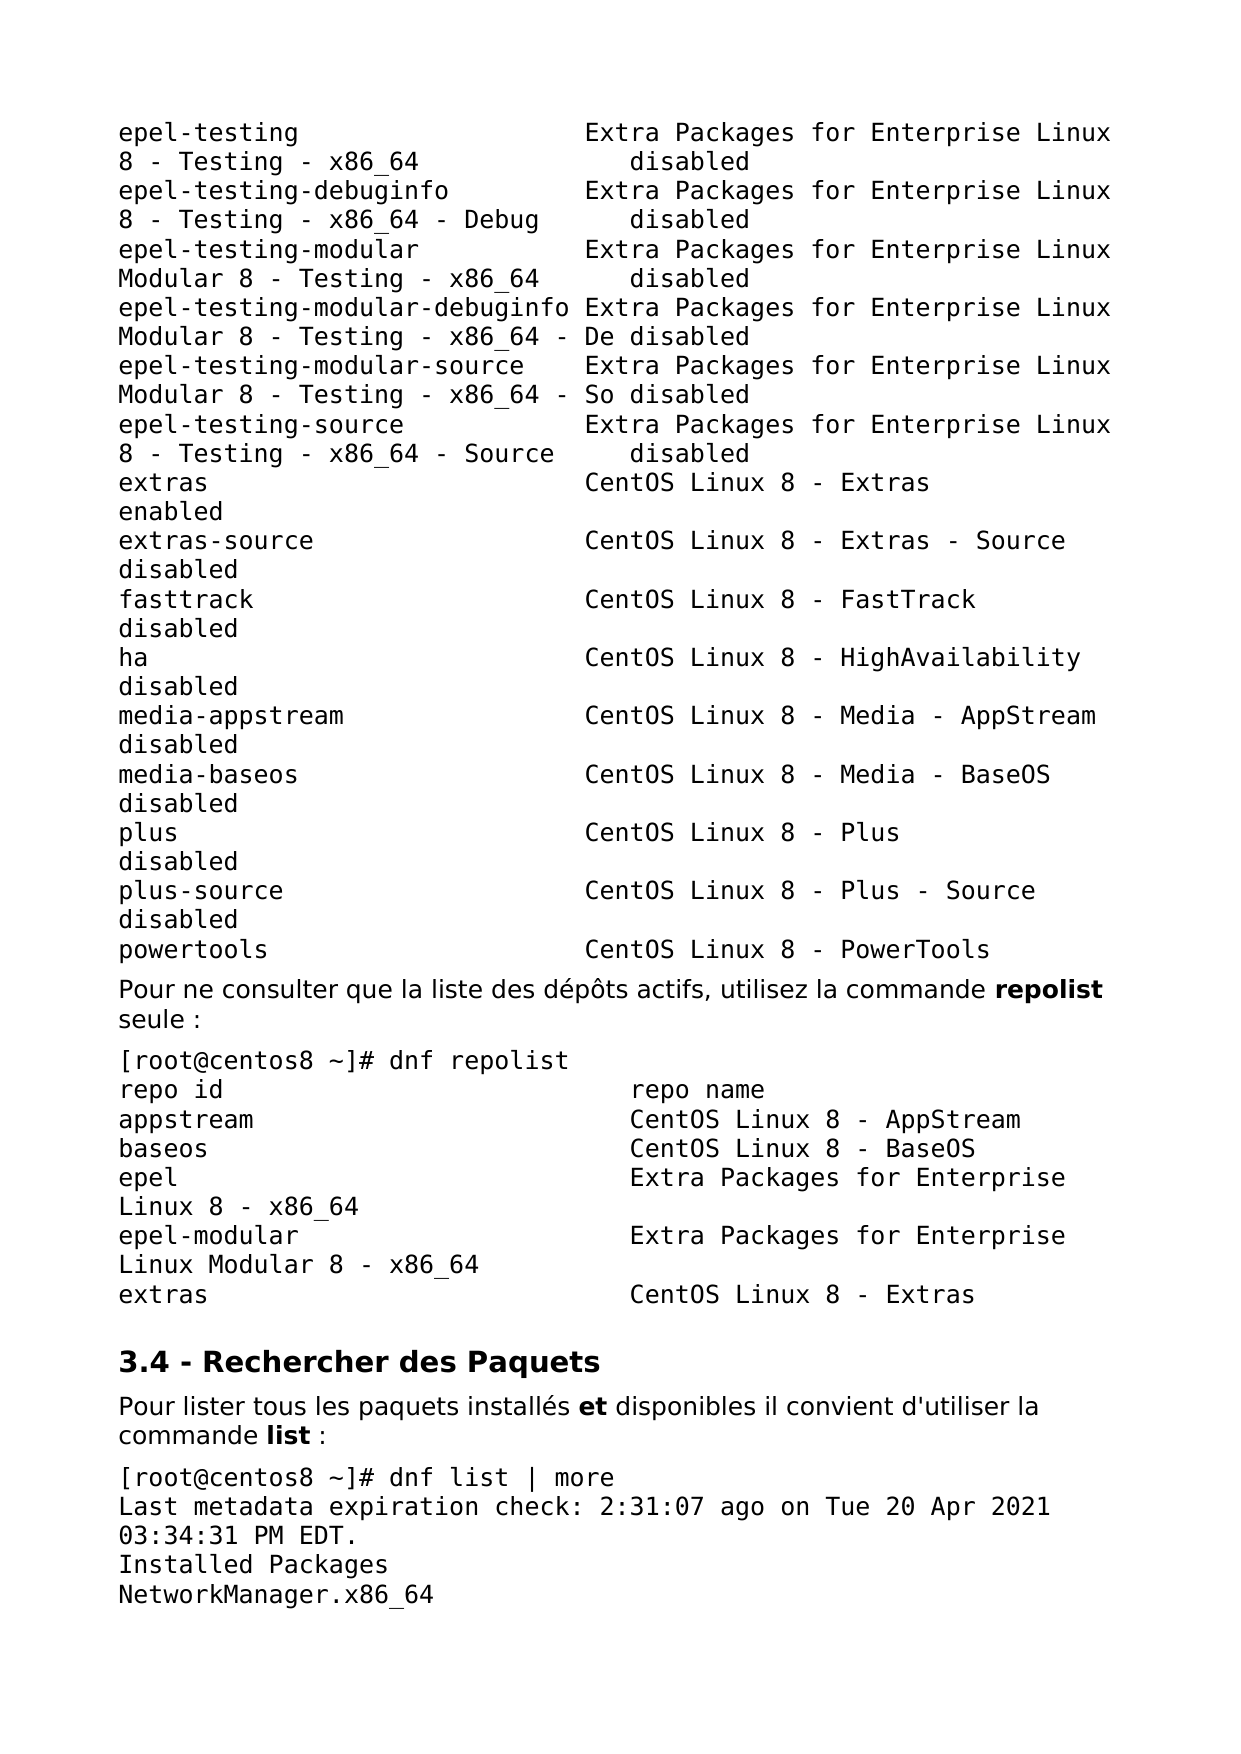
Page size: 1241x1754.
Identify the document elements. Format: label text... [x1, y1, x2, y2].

subtitle 3.4 - Rechercher des Paquets [118, 1346, 1122, 1380]
text epel-testing Extra Packages for Enterprise Linux 8 - Testing - x86_64 disabled epel-testing-debuginfo Extra Packages for Enterprise Linux 8 - Testing - x86_64 - Debug disabled epel-testing-modular Extra Packages for Enterprise Linux Modular 8 - Testing - x86_64 disabled epel-testing-modular-debuginfo Extra Packages for Enterprise Linux Modular 8 - Testing - x86_64 - De disabled epel-testing-modular-source Extra Packages for Enterprise Linux Modular 8 - Testing - x86_64 - So disabled epel-testing-source Extra Packages for Enterprise Linux 8 - Testing - x86_64 - Source disabled extras CentOS Linux 8 - Extras enabled extras-source CentOS Linux 8 - Extras - Source disabled fasttrack CentOS Linux 8 - FastTrack disabled ha CentOS Linux 8 - HighAvailability disabled media-appstream CentOS Linux 8 - Media - AppStream disabled media-baseos CentOS Linux 8 - Media - BaseOS disabled plus CentOS Linux 8 - Plus disabled plus-source CentOS Linux 8 - Plus - Source disabled powertools CentOS Linux 8 - PowerTools [118, 118, 1122, 964]
text Pour ne consulter que la liste des dépôts actifs, utilisez la commande repolist seule : [118, 976, 1122, 1034]
text Pour lister tous les paquets installés et disponibles il convient d'utiliser la commande list : [118, 1392, 1122, 1451]
text [root@centos8 ~]# dnf list | more Last metadata expiration check: 2:31:07 ago on Tue 20 Apr 2021 03:34:31 PM EDT. Installed Packages NetworkManager.x86_64 [118, 1463, 1122, 1609]
text [root@centos8 ~]# dnf repolist repo id repo name appstream CentOS Linux 8 - AppStream baseos CentOS Linux 8 - BaseOS epel Extra Packages for Enterprise Linux 8 - x86_64 epel-modular Extra Packages for Enterprise Linux Modular 8 - x86_64 extras CentOS Linux 8 - Extras [118, 1047, 1122, 1309]
